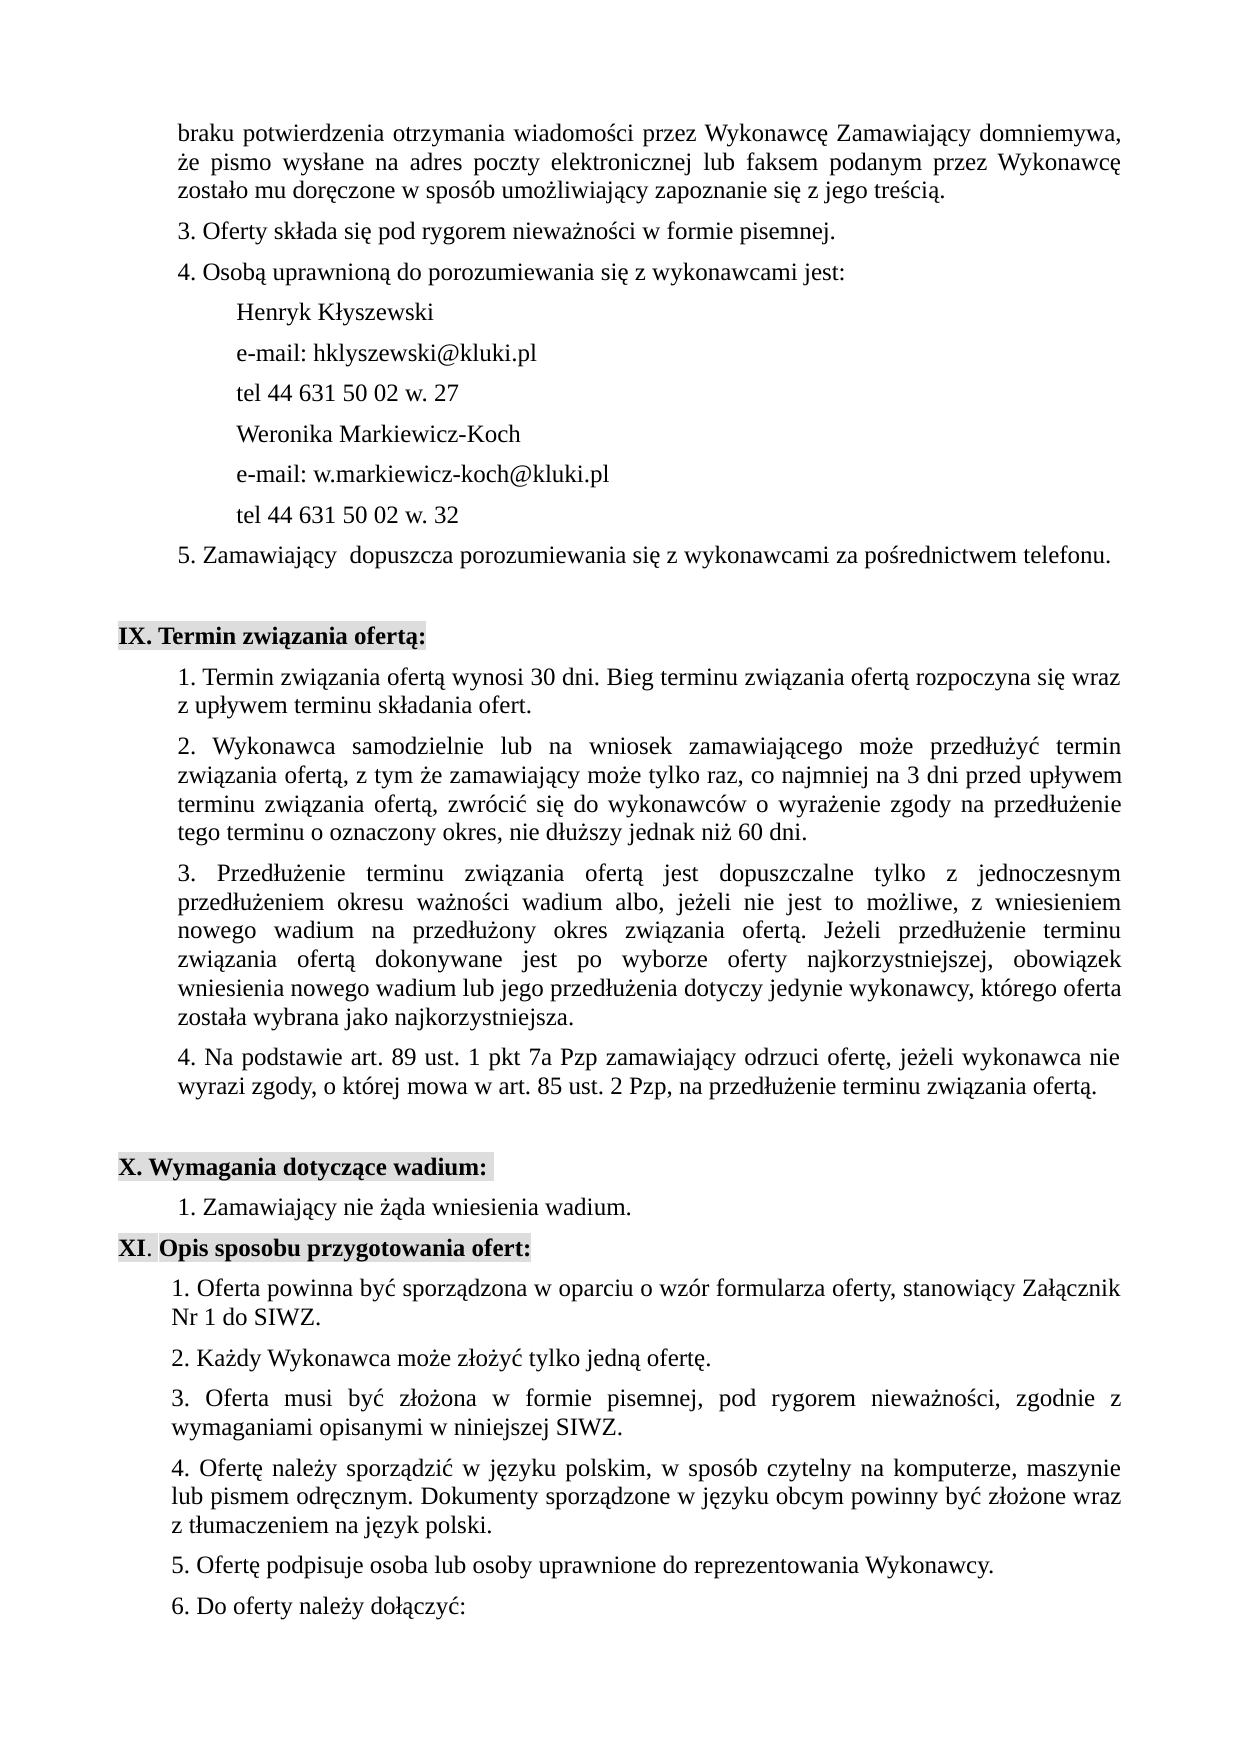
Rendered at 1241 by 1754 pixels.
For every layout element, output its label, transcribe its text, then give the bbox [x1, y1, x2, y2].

text 4. Osobą uprawnioną do porozumiewania się z wykonawcami jest: [177, 257, 1122, 285]
text Weronika Markiewicz-Koch [177, 419, 1122, 447]
text 5. Zamawiający dopuszcza porozumiewania się z wykonawcami za pośrednictwem telefonu. [177, 540, 1122, 569]
text 5. Ofertę podpisuje osoba lub osoby uprawnione do reprezentowania Wykonawcy. [171, 1551, 1122, 1579]
text tel 44 631 50 02 w. 27 [177, 378, 1122, 407]
text 1. Termin związania ofertą wynosi 30 dni. Bieg terminu związania ofertą rozpoczyna się wraz z upływem terminu składania ofert. [177, 662, 1122, 719]
text 3. Przedłużenie terminu związania ofertą jest dopuszczalne tylko z jednoczesnym przedłużeniem okresu ważności wadium albo, jeżeli nie jest to możliwe, z wniesieniem nowego wadium na przedłużony okres związania ofertą. Jeżeli przedłużenie terminu związania ofertą dokonywane jest po wyborze oferty najkorzystniejszej, obowiązek wniesienia nowego wadium lub jego przedłużenia dotyczy jedynie wykonawcy, którego oferta została wybrana jako najkorzystniejsza. [177, 858, 1122, 1030]
text Henryk Kłyszewski [177, 297, 1122, 326]
text tel 44 631 50 02 w. 32 [177, 500, 1122, 528]
text 3. Oferta musi być złożona w formie pisemnej, pod rygorem nieważności, zgodnie z wymaganiami opisanymi w niniejszej SIWZ. [171, 1383, 1122, 1441]
text IX. Termin związania ofertą: [118, 621, 1122, 650]
text e-mail: w.markiewicz-koch@kluki.pl [177, 459, 1122, 488]
text 4. Na podstawie art. 89 ust. 1 pkt 7a Pzp zamawiający odrzuci ofertę, jeżeli wykonawca nie wyrazi zgody, o której mowa w art. 85 ust. 2 Pzp, na przedłużenie terminu związania ofertą. [177, 1042, 1122, 1100]
list 1. Zamawiający nie żąda wniesienia wadium. [177, 1192, 1122, 1221]
text 2. Każdy Wykonawca może złożyć tylko jedną ofertę. [171, 1343, 1122, 1372]
text braku potwierdzenia otrzymania wiadomości przez Wykonawcę Zamawiający domniemywa, że pismo wysłane na adres poczty elektronicznej lub faksem podanym przez Wykonawcę zostało mu doręczone w sposób umożliwiający zapoznanie się z jego treścią. [177, 118, 1122, 204]
text 1. Oferta powinna być sporządzona w oparciu o wzór formularza oferty, stanowiący Załącznik Nr 1 do SIWZ. [171, 1273, 1122, 1331]
text 2. Wykonawca samodzielnie lub na wniosek zamawiającego może przedłużyć termin związania ofertą, z tym że zamawiający może tylko raz, co najmniej na 3 dni przed upływem terminu związania ofertą, zwrócić się do wykonawców o wyrażenie zgody na przedłużenie tego terminu o oznaczony okres, nie dłuższy jednak niż 60 dni. [177, 731, 1122, 846]
list X. Wymagania dotyczące wadium: [118, 1152, 1122, 1181]
text 4. Ofertę należy sporządzić w języku polskim, w sposób czytelny na komputerze, maszynie lub pismem odręcznym. Dokumenty sporządzone w języku obcym powinny być złożone wraz z tłumaczeniem na język polski. [171, 1453, 1122, 1539]
text 3. Oferty składa się pod rygorem nieważności w formie pisemnej. [177, 216, 1122, 245]
text e-mail: hklyszewski@kluki.pl [177, 338, 1122, 366]
text 6. Do oferty należy dołączyć: [171, 1591, 1122, 1620]
text XI. Opis sposobu przygotowania ofert: [118, 1233, 1122, 1262]
